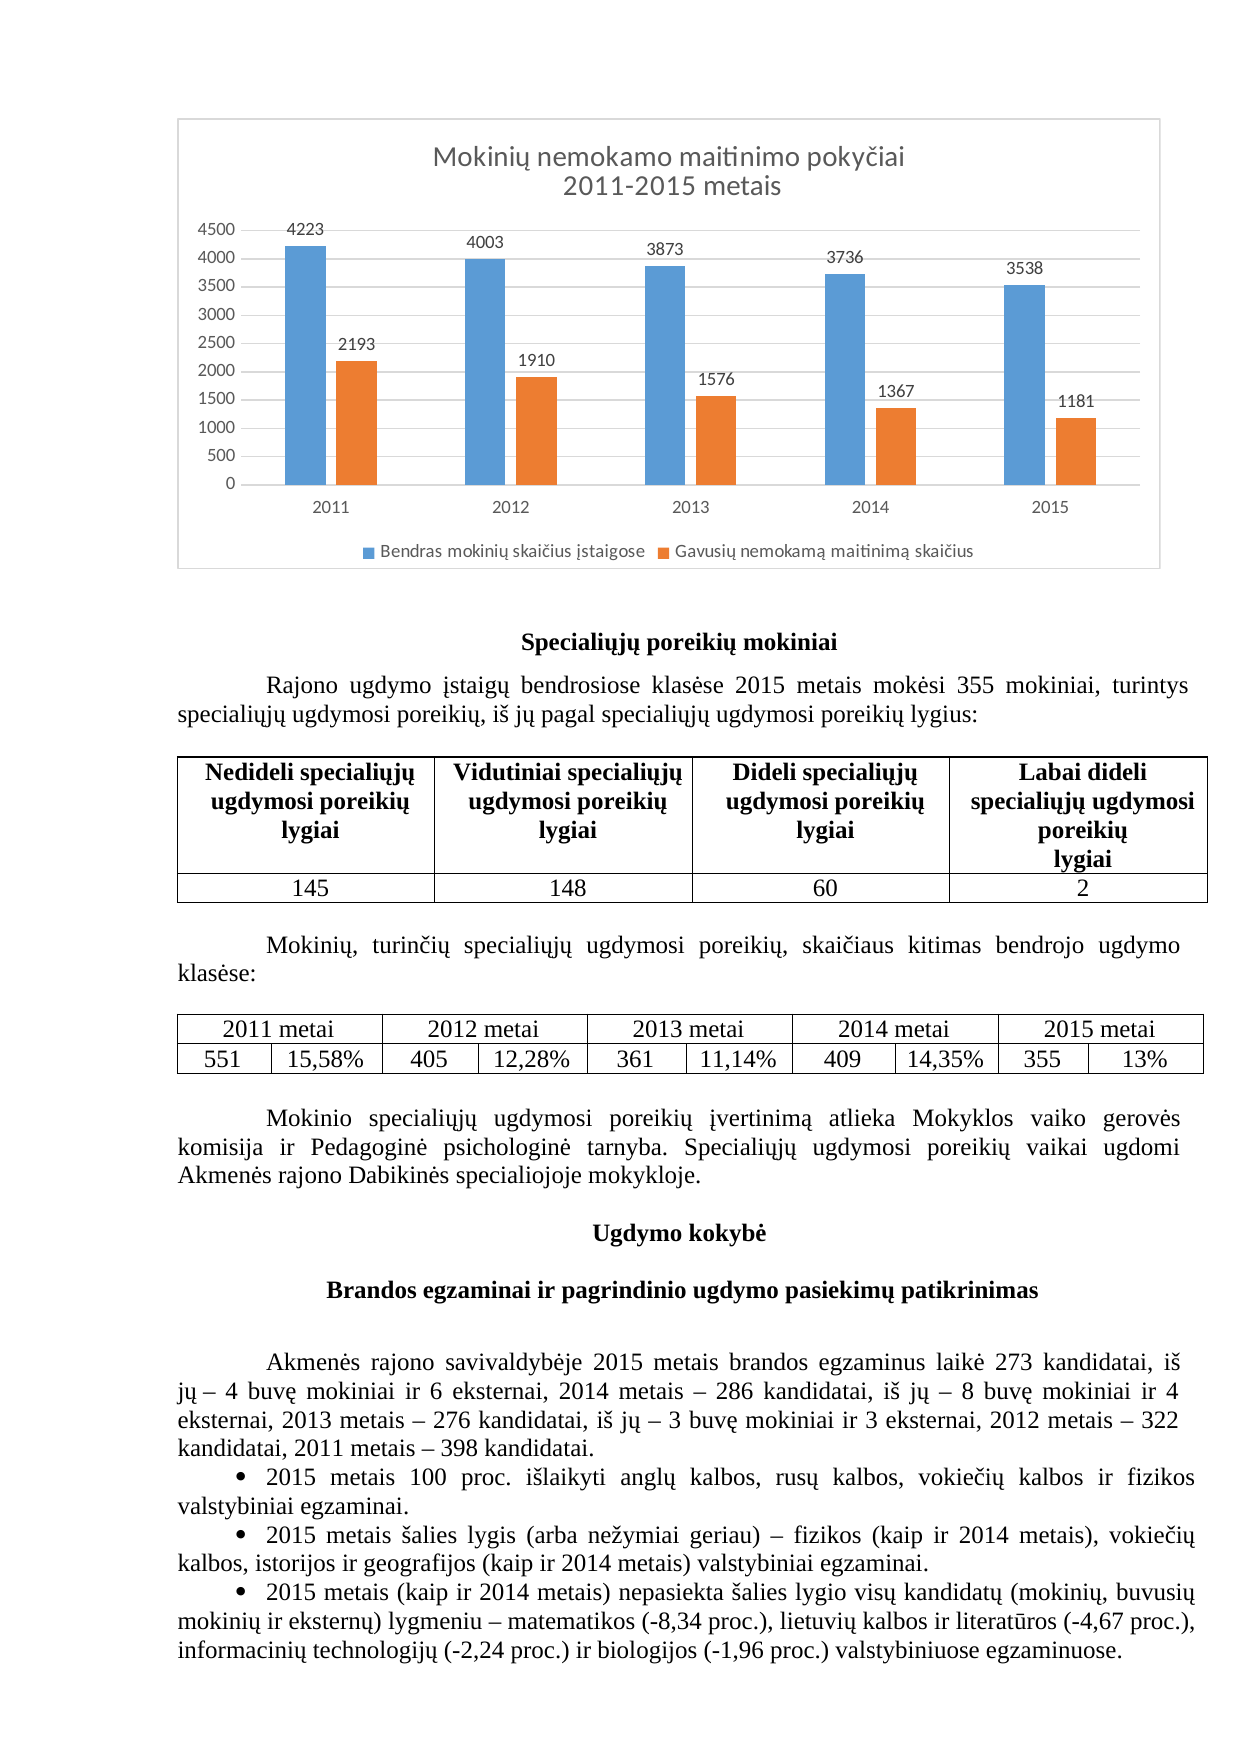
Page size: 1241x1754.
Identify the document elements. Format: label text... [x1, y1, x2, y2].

table_cell 355 [999, 1044, 1088, 1073]
table_cell 15,58% [272, 1044, 382, 1073]
table_header Dideli specialiųjų ugdymosi poreikių lygiai [693, 758, 949, 872]
table_header 2013 metai [588, 1015, 792, 1043]
table_cell 405 [383, 1044, 478, 1073]
text  2015 metais šalies lygis (arba nežymiai geriau) – fizikos (kaip ir 2014 metais), vokiečių kalbos, istorijos ir geografijos (kaip ir 2014 metais) valstybiniai egzaminai. [177, 1520, 1196, 1577]
text  2015 metais 100 proc. išlaikyti anglų kalbos, rusų kalbos, vokiečių kalbos ir fizikos valstybiniai egzaminai. [177, 1462, 1196, 1520]
table_cell 551 [178, 1044, 271, 1073]
table_cell 409 [793, 1044, 895, 1073]
text Brandos egzaminai ir pagrindinio ugdymo pasiekimų patikrinimas [177, 1275, 1181, 1304]
table_header 2015 metai [999, 1015, 1203, 1043]
table_header 2012 metai [383, 1015, 587, 1043]
table_cell 361 [588, 1044, 686, 1073]
table_cell 145 [178, 874, 434, 902]
table_cell 2 [950, 874, 1207, 902]
text Rajono ugdymo įstaigų bendrosiose klasėse 2015 metais mokėsi 355 mokiniai, turintys specialiųjų ugdymosi poreikių, iš jų pagal specialiųjų ugdymosi poreikių lygius: [177, 670, 1190, 728]
table_header Labai dideli specialiųjų ugdymosi poreikių lygiai [950, 758, 1207, 872]
table_header 2014 metai [793, 1015, 998, 1043]
text Akmenės rajono savivaldybėje 2015 metais brandos egzaminus laikė 273 kandidatai, iš jų – 4 buvę mokiniai ir 6 eksternai, 2014 metais – 286 kandidatai, iš jų – 8 buvę mokiniai ir 4 eksternai, 2013 metais – 276 kandidatai, iš jų – 3 buvę mokiniai ir 3 eksternai, 2012 metais – 322 kandidatai, 2011 metais – 398 kandidatai. [177, 1347, 1181, 1462]
table_cell 60 [693, 874, 949, 902]
text Mokinių, turinčių specialiųjų ugdymosi poreikių, skaičiaus kitimas bendrojo ugdymo klasėse: [177, 930, 1181, 987]
text Specialiųjų poreikių mokiniai [177, 627, 1181, 656]
table_cell 13% [1089, 1044, 1203, 1073]
table_cell 14,35% [896, 1044, 998, 1073]
table_header Vidutiniai specialiųjų ugdymosi poreikių lygiai [435, 758, 692, 872]
text  2015 metais (kaip ir 2014 metais) nepasiekta šalies lygio visų kandidatų (mokinių, buvusių mokinių ir eksternų) lygmeniu – matematikos (-8,34 proc.), lietuvių kalbos ir literatūros (-4,67 proc.), informacinių technologijų (-2,24 proc.) ir biologijos (-1,96 proc.) valstybiniuose egzaminuose. [177, 1577, 1196, 1663]
table_cell 11,14% [687, 1044, 792, 1073]
table_cell 148 [435, 874, 692, 902]
table_header 2011 metai [178, 1015, 382, 1043]
table_cell 12,28% [479, 1044, 587, 1073]
text Ugdymo kokybė [177, 1218, 1181, 1247]
text Mokinio specialiųjų ugdymosi poreikių įvertinimą atlieka Mokyklos vaiko gerovės komisija ir Pedagoginė psichologinė tarnyba. Specialiųjų ugdymosi poreikių vaikai ugdomi Akmenės rajono Dabikinės specialiojoje mokykloje. [177, 1103, 1181, 1189]
table_header Nedideli specialiųjų ugdymosi poreikių lygiai [178, 758, 434, 872]
